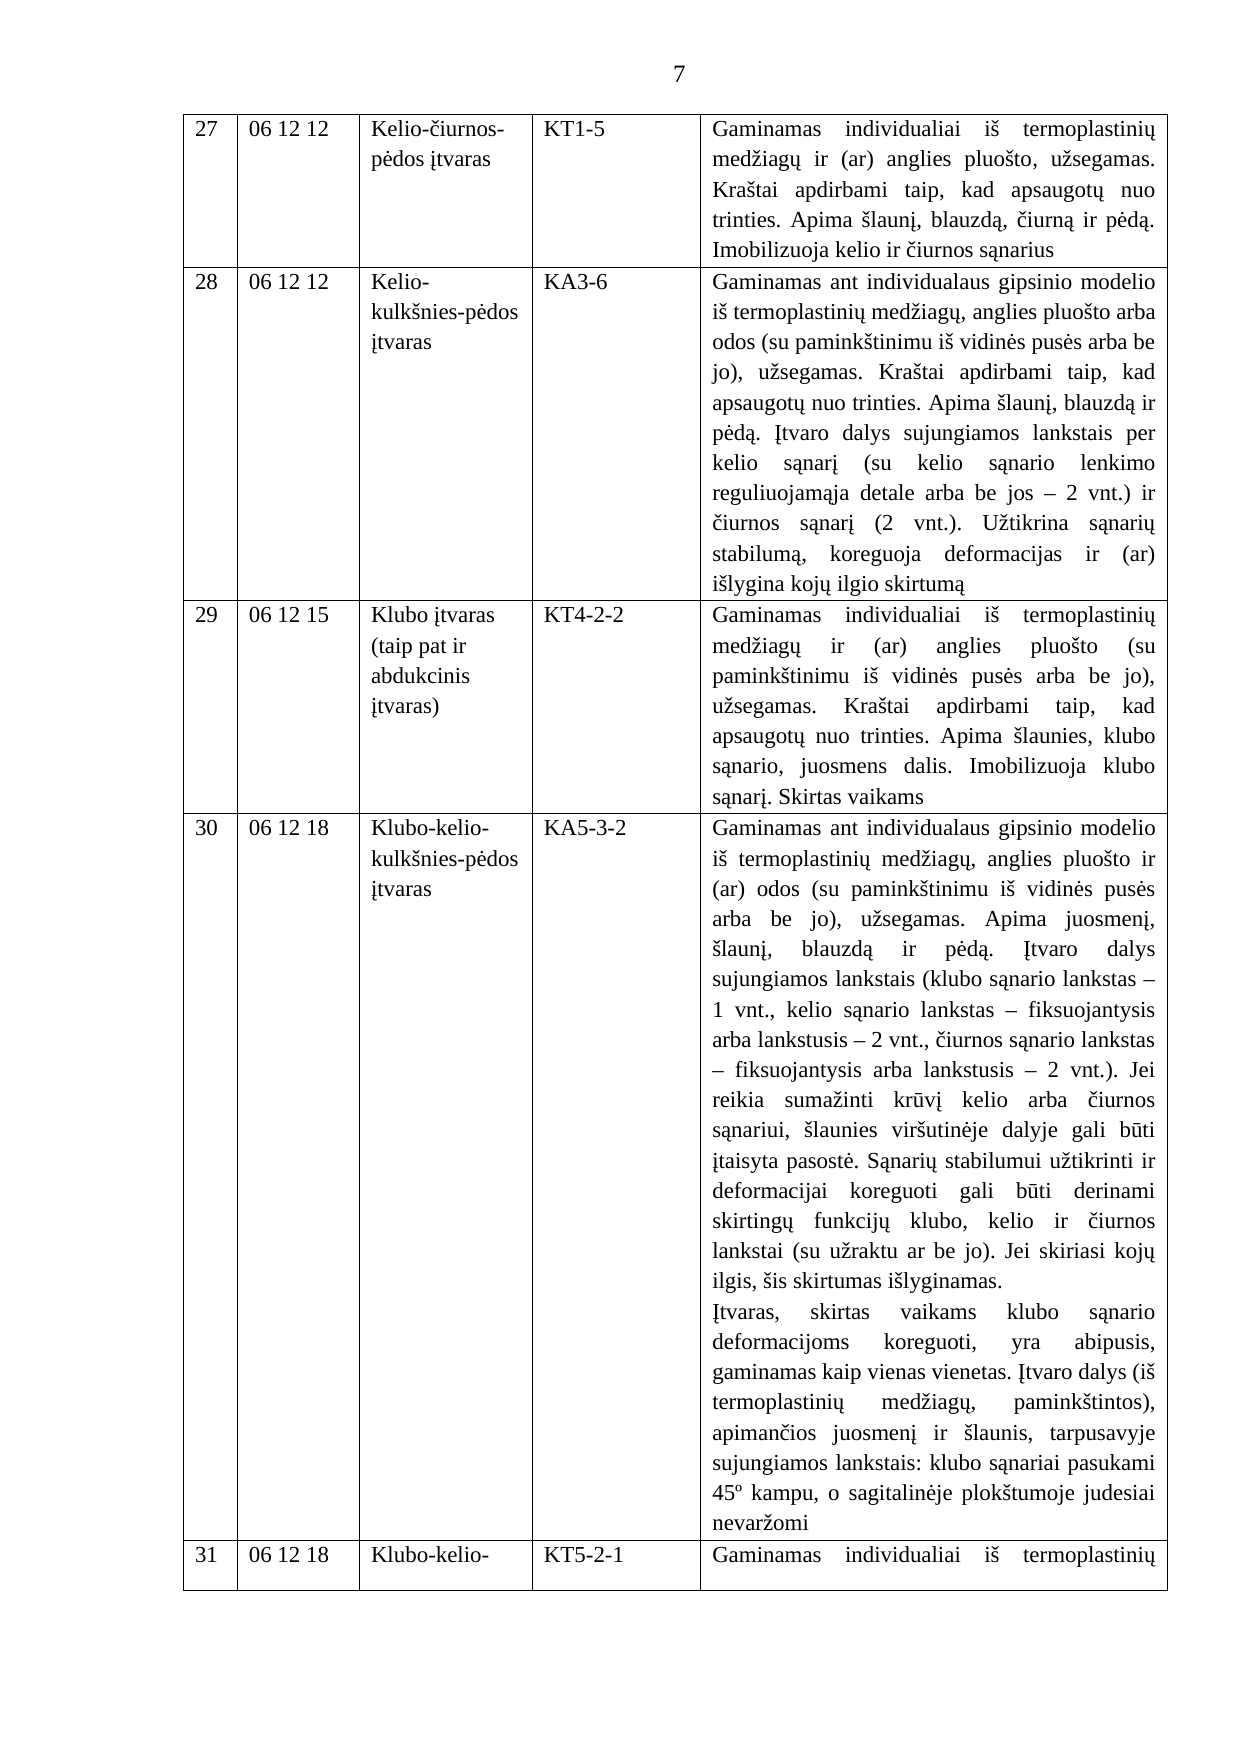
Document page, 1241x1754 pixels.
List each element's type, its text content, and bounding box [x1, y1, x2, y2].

table_cell Gaminamas individualiai iš termoplastinių [701, 1541, 1167, 1590]
table_cell 27 [184, 115, 237, 267]
table_cell Gaminamas ant individualaus gipsinio modelio iš termoplastinių medžiagų, anglies pluošto ir (ar) odos (su paminkštinimu iš vidinės pusės arba be jo), užsegamas. Apima juosmenį, šlaunį, blauzdą ir pėdą. Įtvaro dalys sujungiamos lankstais (klubo sąnario lankstas – 1 vnt., kelio sąnario lankstas – fiksuojantysis arba lankstusis – 2 vnt., čiurnos sąnario lankstas – fiksuojantysis arba lankstusis – 2 vnt.). Jei reikia sumažinti krūvį kelio arba čiurnos sąnariui, šlaunies viršutinėje dalyje gali būti įtaisyta pasostė. Sąnarių stabilumui užtikrinti ir deformacijai koreguoti gali būti derinami skirtingų funkcijų klubo, kelio ir čiurnos lankstai (su užraktu ar be jo). Jei skiriasi kojų ilgis, šis skirtumas išlyginamas. Įtvaras, skirtas vaikams klubo sąnario deformacijoms koreguoti, yra abipusis, gaminamas kaip vienas vienetas. Įtvaro dalys (iš termoplastinių medžiagų, paminkštintos), apimančios juosmenį ir šlaunis, tarpusavyje sujungiamos lankstais: klubo sąnariai pasukami 45º kampu, o sagitalinėje plokštumoje judesiai nevaržomi [701, 814, 1167, 1540]
table_cell 30 [184, 814, 237, 1540]
table_cell Gaminamas individualiai iš termoplastinių medžiagų ir (ar) anglies pluošto, užsegamas. Kraštai apdirbami taip, kad apsaugotų nuo trinties. Apima šlaunį, blauzdą, čiurną ir pėdą. Imobilizuoja kelio ir čiurnos sąnarius [701, 115, 1167, 267]
table_cell 06 12 12 [238, 268, 359, 600]
table_cell Kelio-kulkšnies-pėdos įtvaras [360, 268, 532, 600]
table_cell Klubo-kelio- [360, 1541, 532, 1590]
table_cell Klubo įtvaras (taip pat ir abdukcinis įtvaras) [360, 601, 532, 813]
table_cell KA5-3-2 [533, 814, 700, 1540]
table_cell 06 12 18 [238, 1541, 359, 1590]
table_cell Gaminamas individualiai iš termoplastinių medžiagų ir (ar) anglies pluošto (su paminkštinimu iš vidinės pusės arba be jo), užsegamas. Kraštai apdirbami taip, kad apsaugotų nuo trinties. Apima šlaunies, klubo sąnario, juosmens dalis. Imobilizuoja klubo sąnarį. Skirtas vaikams [701, 601, 1167, 813]
table_cell 06 12 18 [238, 814, 359, 1540]
table_cell 31 [184, 1541, 237, 1590]
table_cell 06 12 12 [238, 115, 359, 267]
table_cell Klubo-kelio-kulkšnies-pėdos įtvaras [360, 814, 532, 1540]
table_cell 06 12 15 [238, 601, 359, 813]
table_cell KT1-5 [533, 115, 700, 267]
table_cell KA3-6 [533, 268, 700, 600]
table_cell 29 [184, 601, 237, 813]
table_cell Kelio-čiurnos-pėdos įtvaras [360, 115, 532, 267]
table_cell KT4-2-2 [533, 601, 700, 813]
table_cell 28 [184, 268, 237, 600]
table_cell Gaminamas ant individualaus gipsinio modelio iš termoplastinių medžiagų, anglies pluošto arba odos (su paminkštinimu iš vidinės pusės arba be jo), užsegamas. Kraštai apdirbami taip, kad apsaugotų nuo trinties. Apima šlaunį, blauzdą ir pėdą. Įtvaro dalys sujungiamos lankstais per kelio sąnarį (su kelio sąnario lenkimo reguliuojamąja detale arba be jos – 2 vnt.) ir čiurnos sąnarį (2 vnt.). Užtikrina sąnarių stabilumą, koreguoja deformacijas ir (ar) išlygina kojų ilgio skirtumą [701, 268, 1167, 600]
table_cell KT5-2-1 [533, 1541, 700, 1590]
